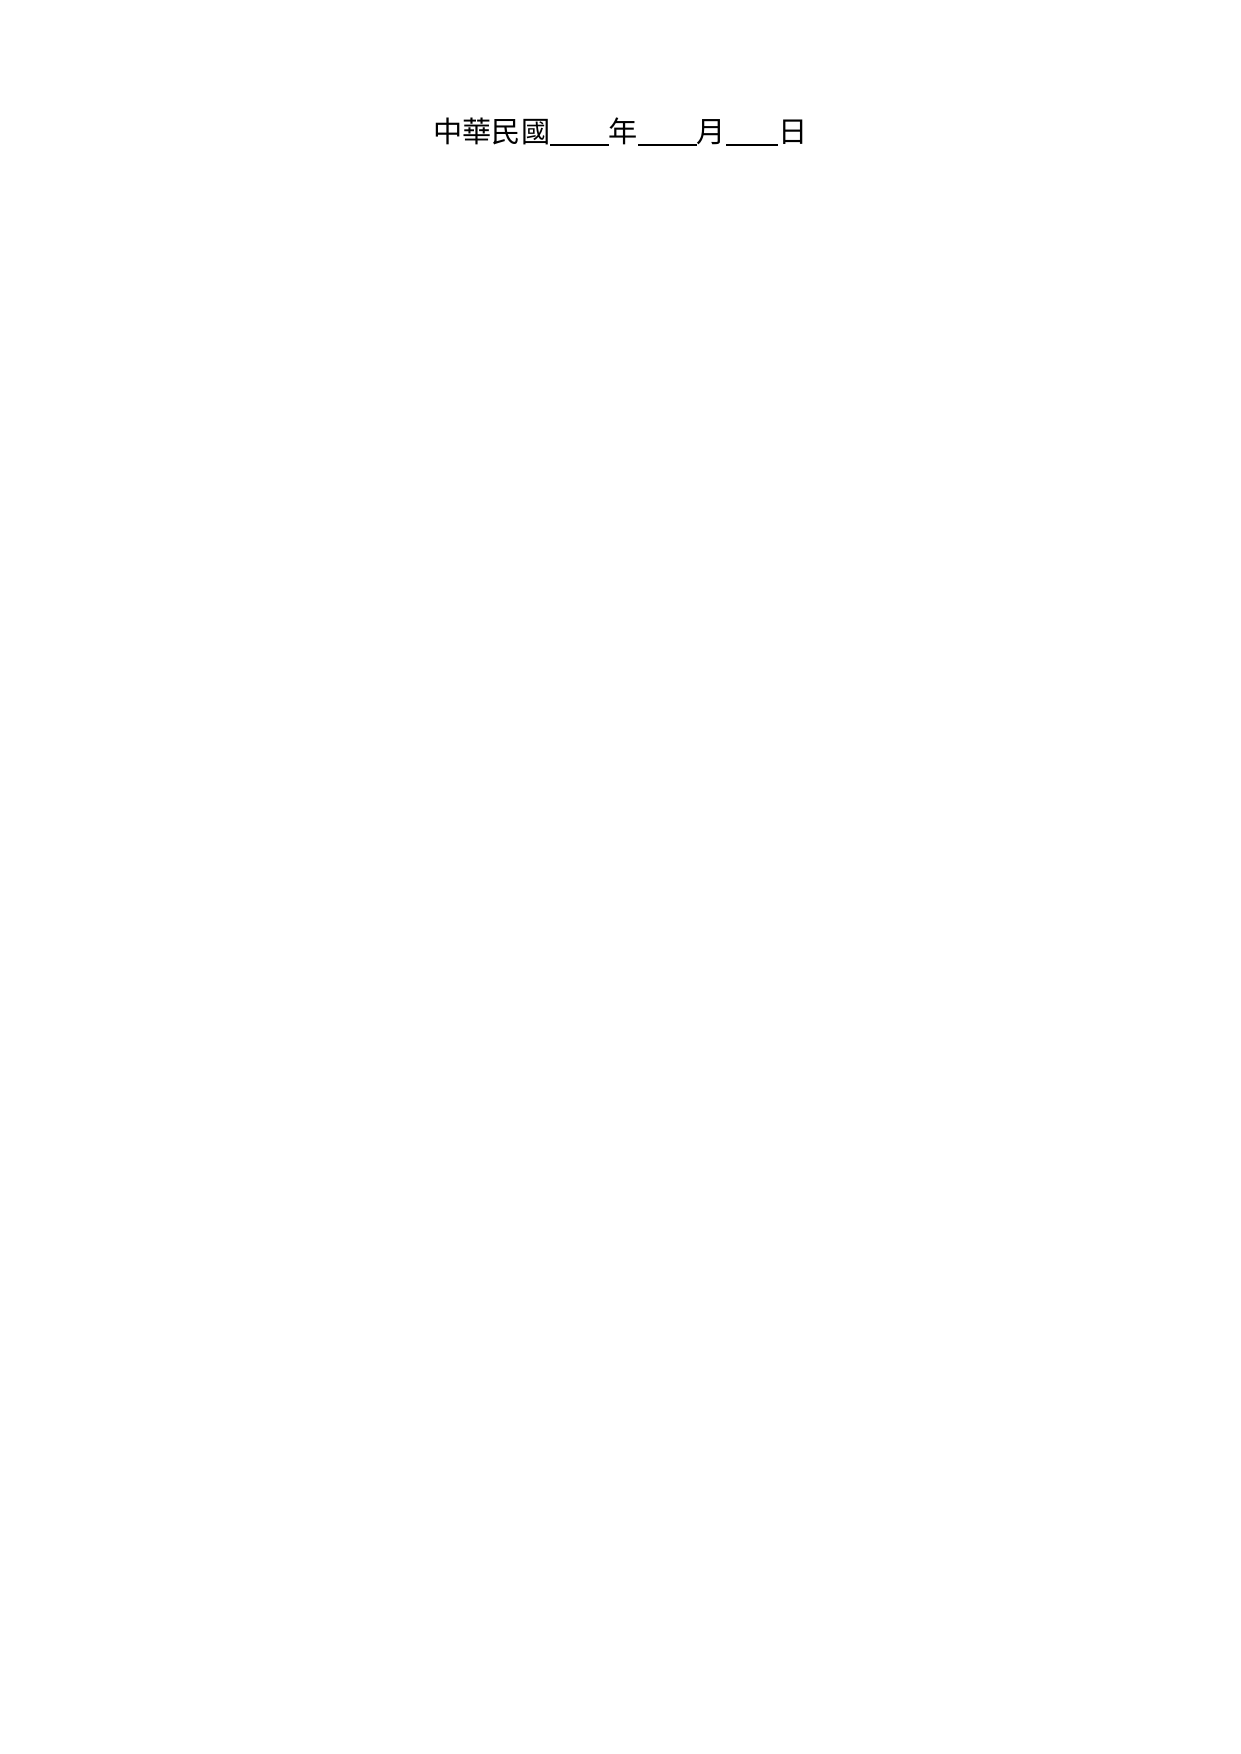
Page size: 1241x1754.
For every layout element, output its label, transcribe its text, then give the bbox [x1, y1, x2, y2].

text 中華民國 年 月 日 [124, 108, 1116, 151]
